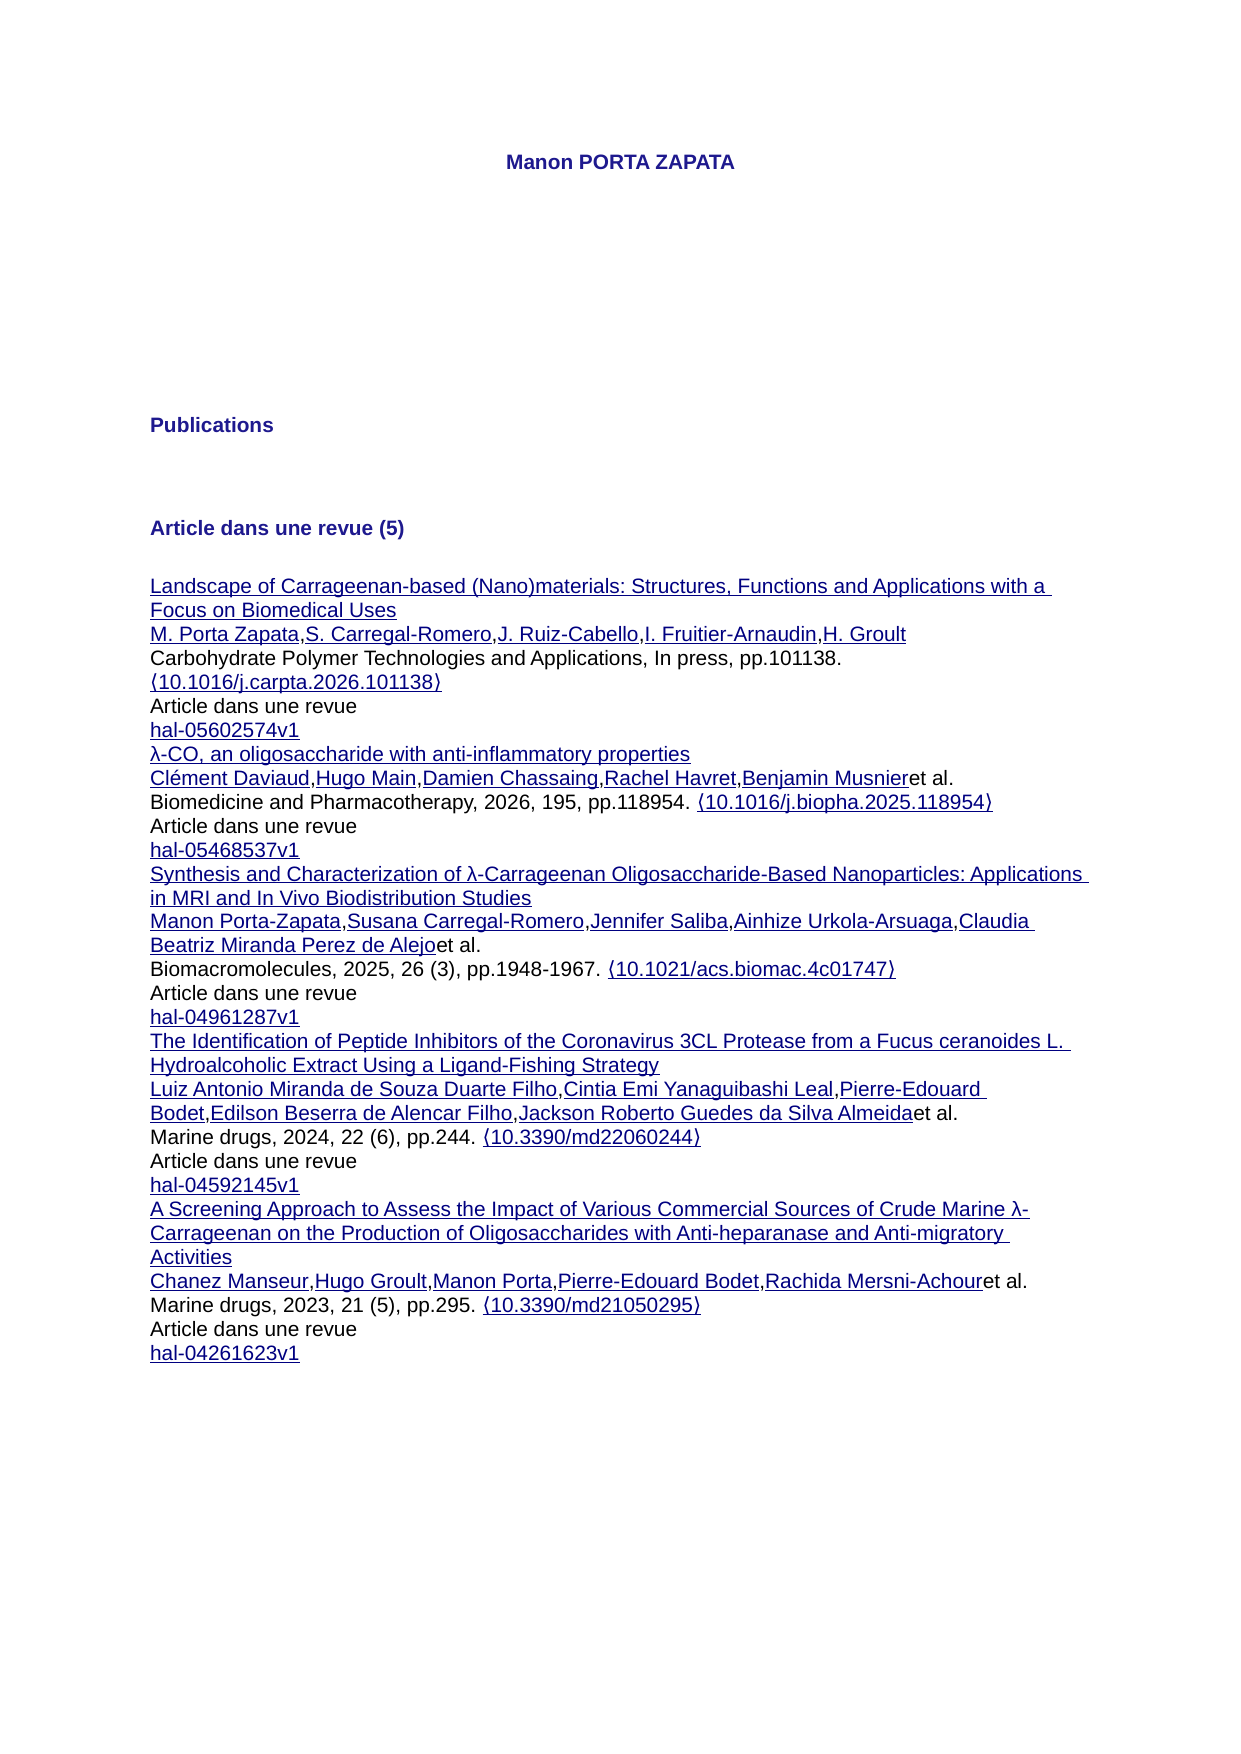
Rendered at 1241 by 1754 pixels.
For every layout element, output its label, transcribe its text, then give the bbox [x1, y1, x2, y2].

table_cell Synthesis and Characterization of λ-Carrageenan Oligosaccharide-Based Nanoparticles: Applications in MRI and In Vivo Biodistribution Studies Manon Porta-Zapata,Susana Carregal-Romero,Jennifer Saliba,Ainhize Urkola-Arsuaga,Claudia Beatriz Miranda Perez de Alejoet al. Biomacromolecules, 2025, 26 (3), pp.1948-1967. ⟨10.1021/acs.biomac.4c01747⟩ Article dans une revue hal-04961287v1 [150, 861, 1090, 1029]
subtitle Manon PORTA ZAPATA [150, 150, 1090, 174]
subtitle Publications [150, 412, 1090, 436]
table_cell A Screening Approach to Assess the Impact of Various Commercial Sources of Crude Marine λ-Carrageenan on the Production of Oligosaccharides with Anti-heparanase and Anti-migratory Activities Chanez Manseur,Hugo Groult,Manon Porta,Pierre-Edouard Bodet,Rachida Mersni-Achouret al. Marine drugs, 2023, 21 (5), pp.295. ⟨10.3390/md21050295⟩ Article dans une revue hal-04261623v1 [150, 1197, 1090, 1364]
table_cell The Identification of Peptide Inhibitors of the Coronavirus 3CL Protease from a Fucus ceranoides L. Hydroalcoholic Extract Using a Ligand-Fishing Strategy Luiz Antonio Miranda de Souza Duarte Filho,Cintia Emi Yanaguibashi Leal,Pierre-Edouard Bodet,Edilson Beserra de Alencar Filho,Jackson Roberto Guedes da Silva Almeidaet al. Marine drugs, 2024, 22 (6), pp.244. ⟨10.3390/md22060244⟩ Article dans une revue hal-04592145v1 [150, 1029, 1090, 1197]
table_header Landscape of Carrageenan-based (Nano)materials: Structures, Functions and Applications with a Focus on Biomedical Uses M. Porta Zapata,S. Carregal-Romero,J. Ruiz-Cabello,I. Fruitier-Arnaudin,H. Groult Carbohydrate Polymer Technologies and Applications, In press, pp.101138. ⟨10.1016/j.carpta.2026.101138⟩ Article dans une revue hal-05602574v1 [150, 574, 1090, 742]
table_cell λ-CO, an oligosaccharide with anti-inflammatory properties Clément Daviaud,Hugo Main,Damien Chassaing,Rachel Havret,Benjamin Musnieret al. Biomedicine and Pharmacotherapy, 2026, 195, pp.118954. ⟨10.1016/j.biopha.2025.118954⟩ Article dans une revue hal-05468537v1 [150, 742, 1090, 861]
subtitle Article dans une revue (5) [150, 516, 1090, 539]
